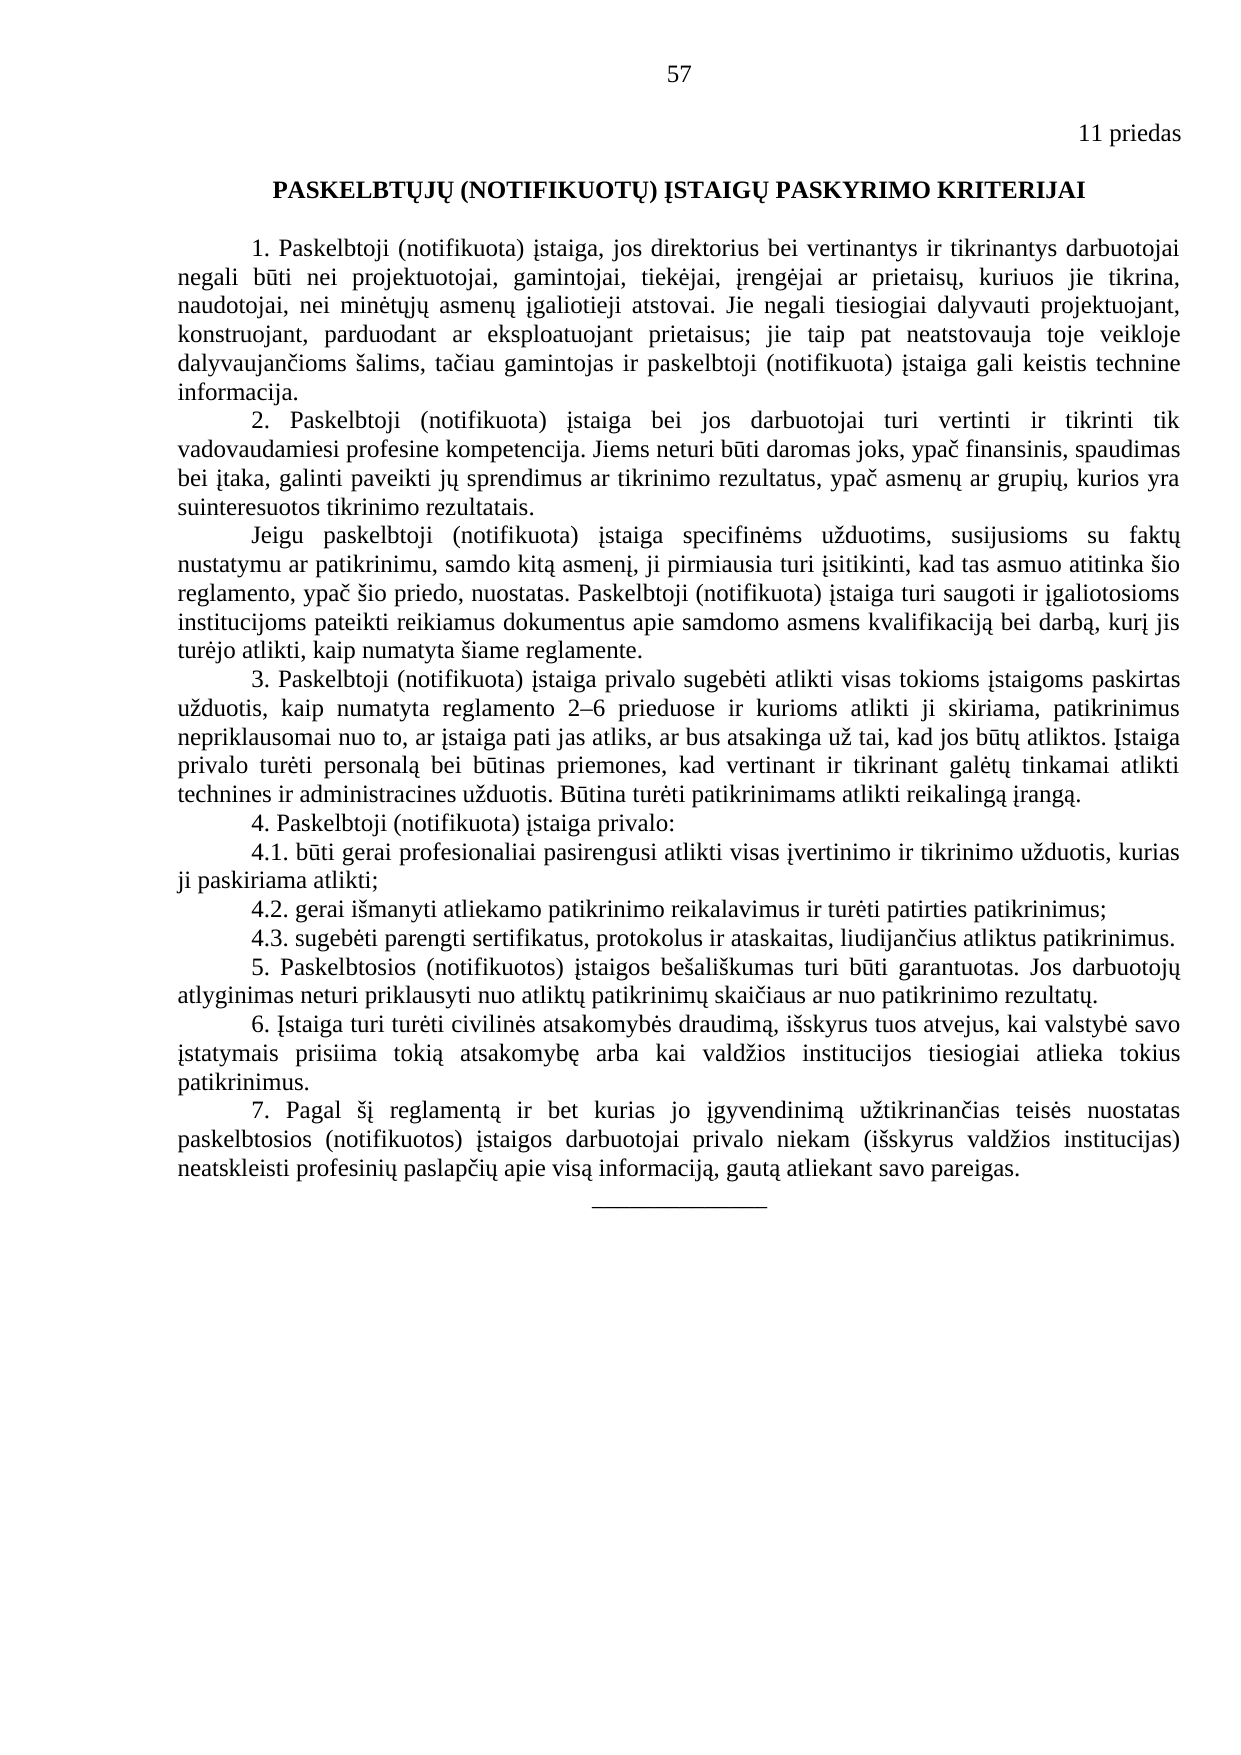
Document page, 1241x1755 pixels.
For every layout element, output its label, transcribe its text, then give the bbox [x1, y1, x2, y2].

text 11 priedas [177, 118, 1181, 147]
text 2. Paskelbtoji (notifikuota) įstaiga bei jos darbuotojai turi vertinti ir tikrinti tik vadovaudamiesi profesine kompetencija. Jiems neturi būti daromas joks, ypač finansinis, spaudimas bei įtaka, galinti paveikti jų sprendimus ar tikrinimo rezultatus, ypač asmenų ar grupių, kurios yra suinteresuotos tikrinimo rezultatais. [177, 406, 1181, 521]
text Jeigu paskelbtoji (notifikuota) įstaiga specifinėms užduotims, susijusioms su faktų nustatymu ar patikrinimu, samdo kitą asmenį, ji pirmiausia turi įsitikinti, kad tas asmuo atitinka šio reglamento, ypač šio priedo, nuostatas. Paskelbtoji (notifikuota) įstaiga turi saugoti ir įgaliotosioms institucijoms pateikti reikiamus dokumentus apie samdomo asmens kvalifikaciją bei darbą, kurį jis turėjo atlikti, kaip numatyta šiame reglamente. [177, 521, 1181, 664]
text 6. Įstaiga turi turėti civilinės atsakomybės draudimą, išskyrus tuos atvejus, kai valstybė savo įstatymais prisiima tokią atsakomybę arba kai valdžios institucijos tiesiogiai atlieka tokius patikrinimus. [177, 1009, 1181, 1096]
text 1. Paskelbtoji (notifikuota) įstaiga, jos direktorius bei vertinantys ir tikrinantys darbuotojai negali būti nei projektuotojai, gamintojai, tiekėjai, įrengėjai ar prietaisų, kuriuos jie tikrina, naudotojai, nei minėtųjų asmenų įgaliotieji atstovai. Jie negali tiesiogiai dalyvauti projektuojant, konstruojant, parduodant ar eksploatuojant prietaisus; jie taip pat neatstovauja toje veikloje dalyvaujančioms šalims, tačiau gamintojas ir paskelbtoji (notifikuota) įstaiga gali keistis technine informacija. [177, 233, 1181, 406]
text PASKELBTŲJŲ (NOTIFIKUOTŲ) ĮSTAIGŲ PASKYRIMO KRITERIJAI [177, 176, 1181, 204]
text ______________ [177, 1182, 1181, 1211]
text 4. Paskelbtoji (notifikuota) įstaiga privalo: [177, 808, 1181, 837]
text 3. Paskelbtoji (notifikuota) įstaiga privalo sugebėti atlikti visas tokioms įstaigoms paskirtas užduotis, kaip numatyta reglamento 2–6 prieduose ir kurioms atlikti ji skiriama, patikrinimus nepriklausomai nuo to, ar įstaiga pati jas atliks, ar bus atsakinga už tai, kad jos būtų atliktos. Įstaiga privalo turėti personalą bei būtinas priemones, kad vertinant ir tikrinant galėtų tinkamai atlikti technines ir administracines užduotis. Būtina turėti patikrinimams atlikti reikalingą įrangą. [177, 664, 1181, 808]
text 4.1. būti gerai profesionaliai pasirengusi atlikti visas įvertinimo ir tikrinimo užduotis, kurias ji paskiriama atlikti; [177, 837, 1181, 894]
text 5. Paskelbtosios (notifikuotos) įstaigos bešališkumas turi būti garantuotas. Jos darbuotojų atlyginimas neturi priklausyti nuo atliktų patikrinimų skaičiaus ar nuo patikrinimo rezultatų. [177, 952, 1181, 1009]
text 4.2. gerai išmanyti atliekamo patikrinimo reikalavimus ir turėti patirties patikrinimus; [177, 894, 1181, 923]
text 7. Pagal šį reglamentą ir bet kurias jo įgyvendinimą užtikrinančias teisės nuostatas paskelbtosios (notifikuotos) įstaigos darbuotojai privalo niekam (išskyrus valdžios institucijas) neatskleisti profesinių paslapčių apie visą informaciją, gautą atliekant savo pareigas. [177, 1096, 1181, 1182]
text 4.3. sugebėti parengti sertifikatus, protokolus ir ataskaitas, liudijančius atliktus patikrinimus. [177, 923, 1181, 952]
